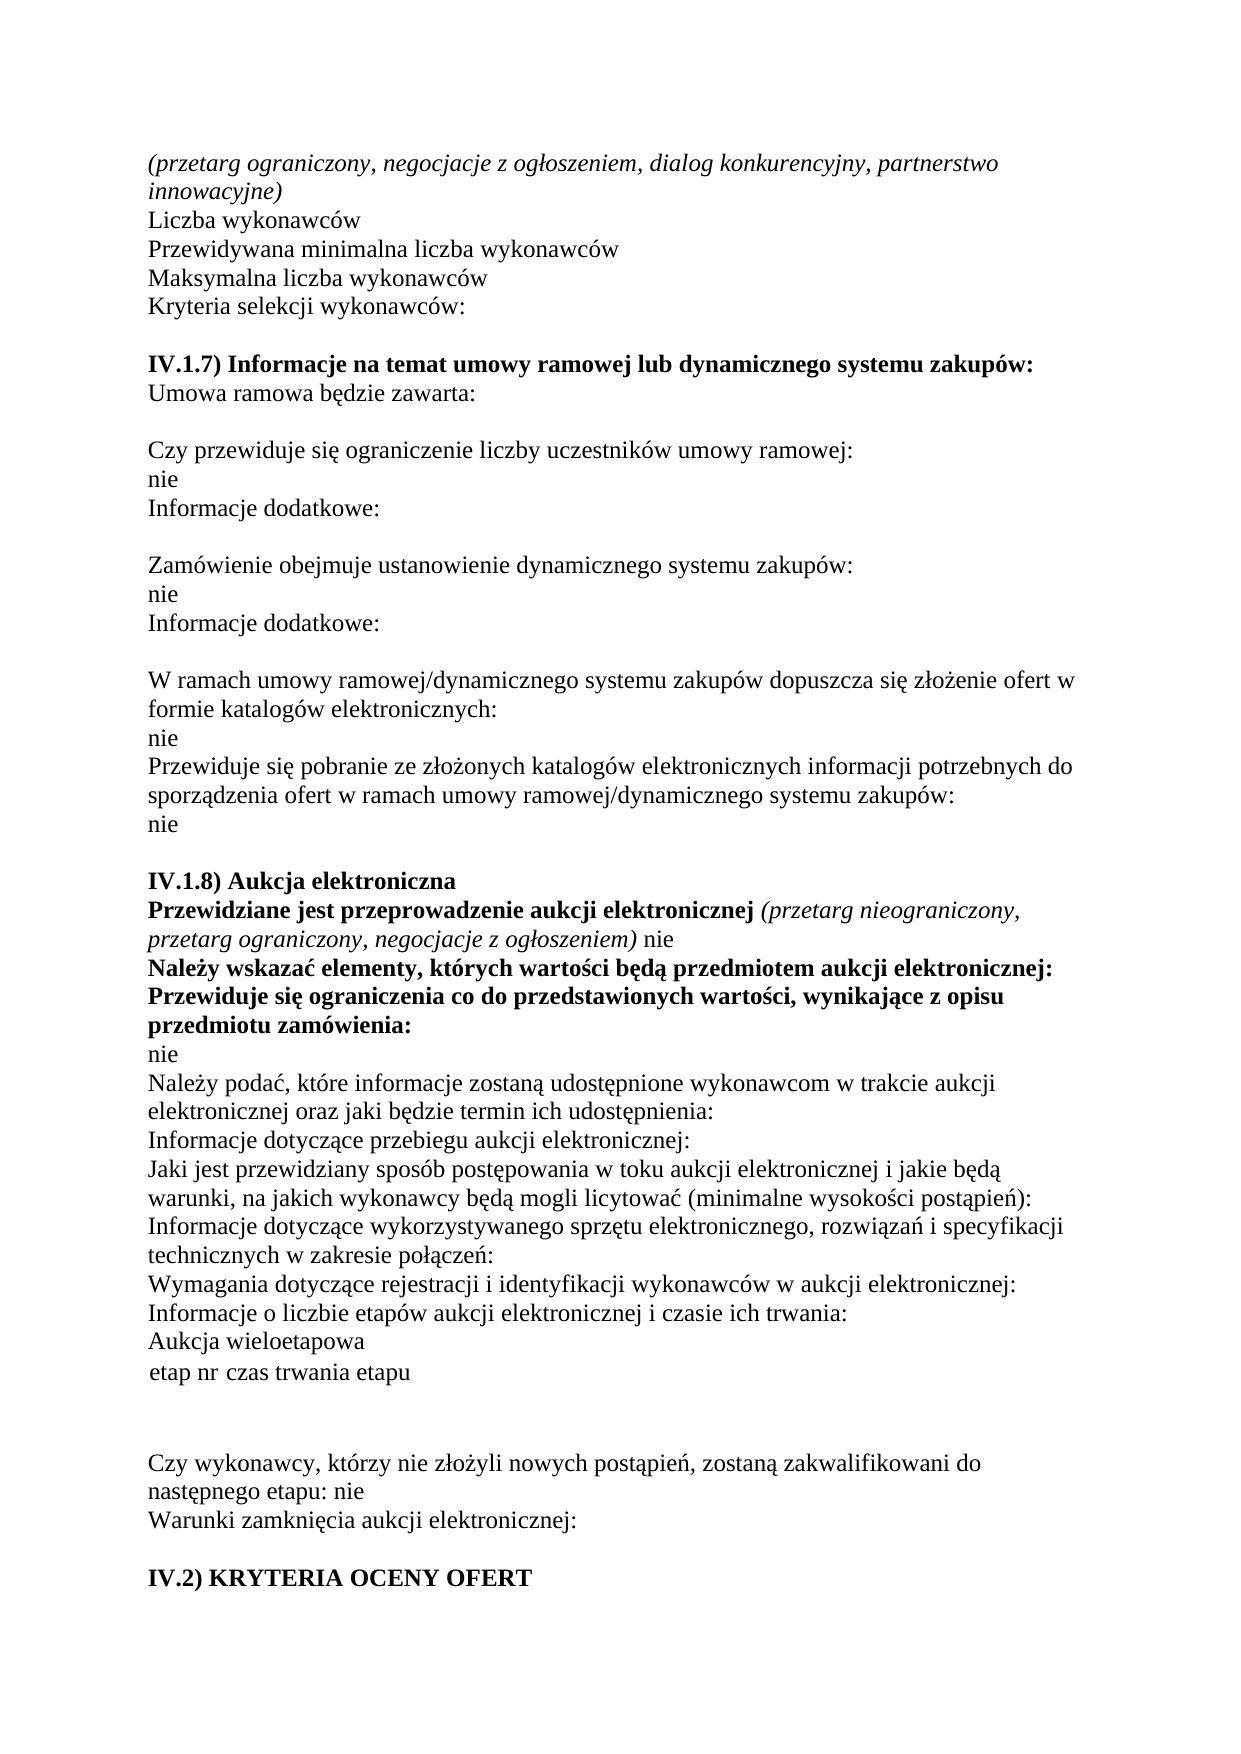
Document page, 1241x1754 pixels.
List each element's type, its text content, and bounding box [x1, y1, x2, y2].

text Liczba wykonawców Przewidywana minimalna liczba wykonawców Maksymalna liczba wykonawców Kryteria selekcji wykonawców: [148, 205, 1093, 320]
text (przetarg ograniczony, negocjacje z ogłoszeniem, dialog konkurencyjny, partnerstwo innowacyjne) [148, 148, 1093, 205]
table_header czas trwania etapu [224, 1355, 417, 1387]
text Czy wykonawcy, którzy nie złożyli nowych postąpień, zostaną zakwalifikowani do następnego etapu: nie Warunki zamknięcia aukcji elektronicznej: [148, 1419, 1093, 1534]
text IV.2) KRYTERIA OCENY OFERT [148, 1534, 1093, 1591]
text IV.1.8) Aukcja elektroniczna Przewidziane jest przeprowadzenie aukcji elektronicznej (przetarg nieograniczony, przetarg ograniczony, negocjacje z ogłoszeniem) nie Należy wskazać elementy, których wartości będą przedmiotem aukcji elektronicznej: Przewiduje się ograniczenia co do przedstawionych wartości, wynikające z opisu przedmiotu zamówienia: nie Należy podać, które informacje zostaną udostępnione wykonawcom w trakcie aukcji elektronicznej oraz jaki będzie termin ich udostępnienia: Informacje dotyczące przebiegu aukcji elektronicznej: Jaki jest przewidziany sposób postępowania w toku aukcji elektronicznej i jakie będą warunki, na jakich wykonawcy będą mogli licytować (minimalne wysokości postąpień): Informacje dotyczące wykorzystywanego sprzętu elektronicznego, rozwiązań i specyfikacji technicznych w zakresie połączeń: Wymagania dotyczące rejestracji i identyfikacji wykonawców w aukcji elektronicznej: Informacje o liczbie etapów aukcji elektronicznej i czasie ich trwania: [148, 838, 1093, 1326]
table_cell [148, 1387, 224, 1419]
text Umowa ramowa będzie zawarta: Czy przewiduje się ograniczenie liczby uczestników umowy ramowej: nie Informacje dodatkowe: Zamówienie obejmuje ustanowienie dynamicznego systemu zakupów: nie Informacje dodatkowe: W ramach umowy ramowej/dynamicznego systemu zakupów dopuszcza się złożenie ofert w formie katalogów elektronicznych: nie Przewiduje się pobranie ze złożonych katalogów elektronicznych informacji potrzebnych do sporządzenia ofert w ramach umowy ramowej/dynamicznego systemu zakupów: nie [148, 378, 1093, 838]
table_cell [224, 1387, 417, 1419]
text Aukcja wieloetapowa [148, 1326, 1093, 1355]
text IV.1.7) Informacje na temat umowy ramowej lub dynamicznego systemu zakupów: [148, 320, 1093, 378]
table_header etap nr [148, 1355, 224, 1387]
